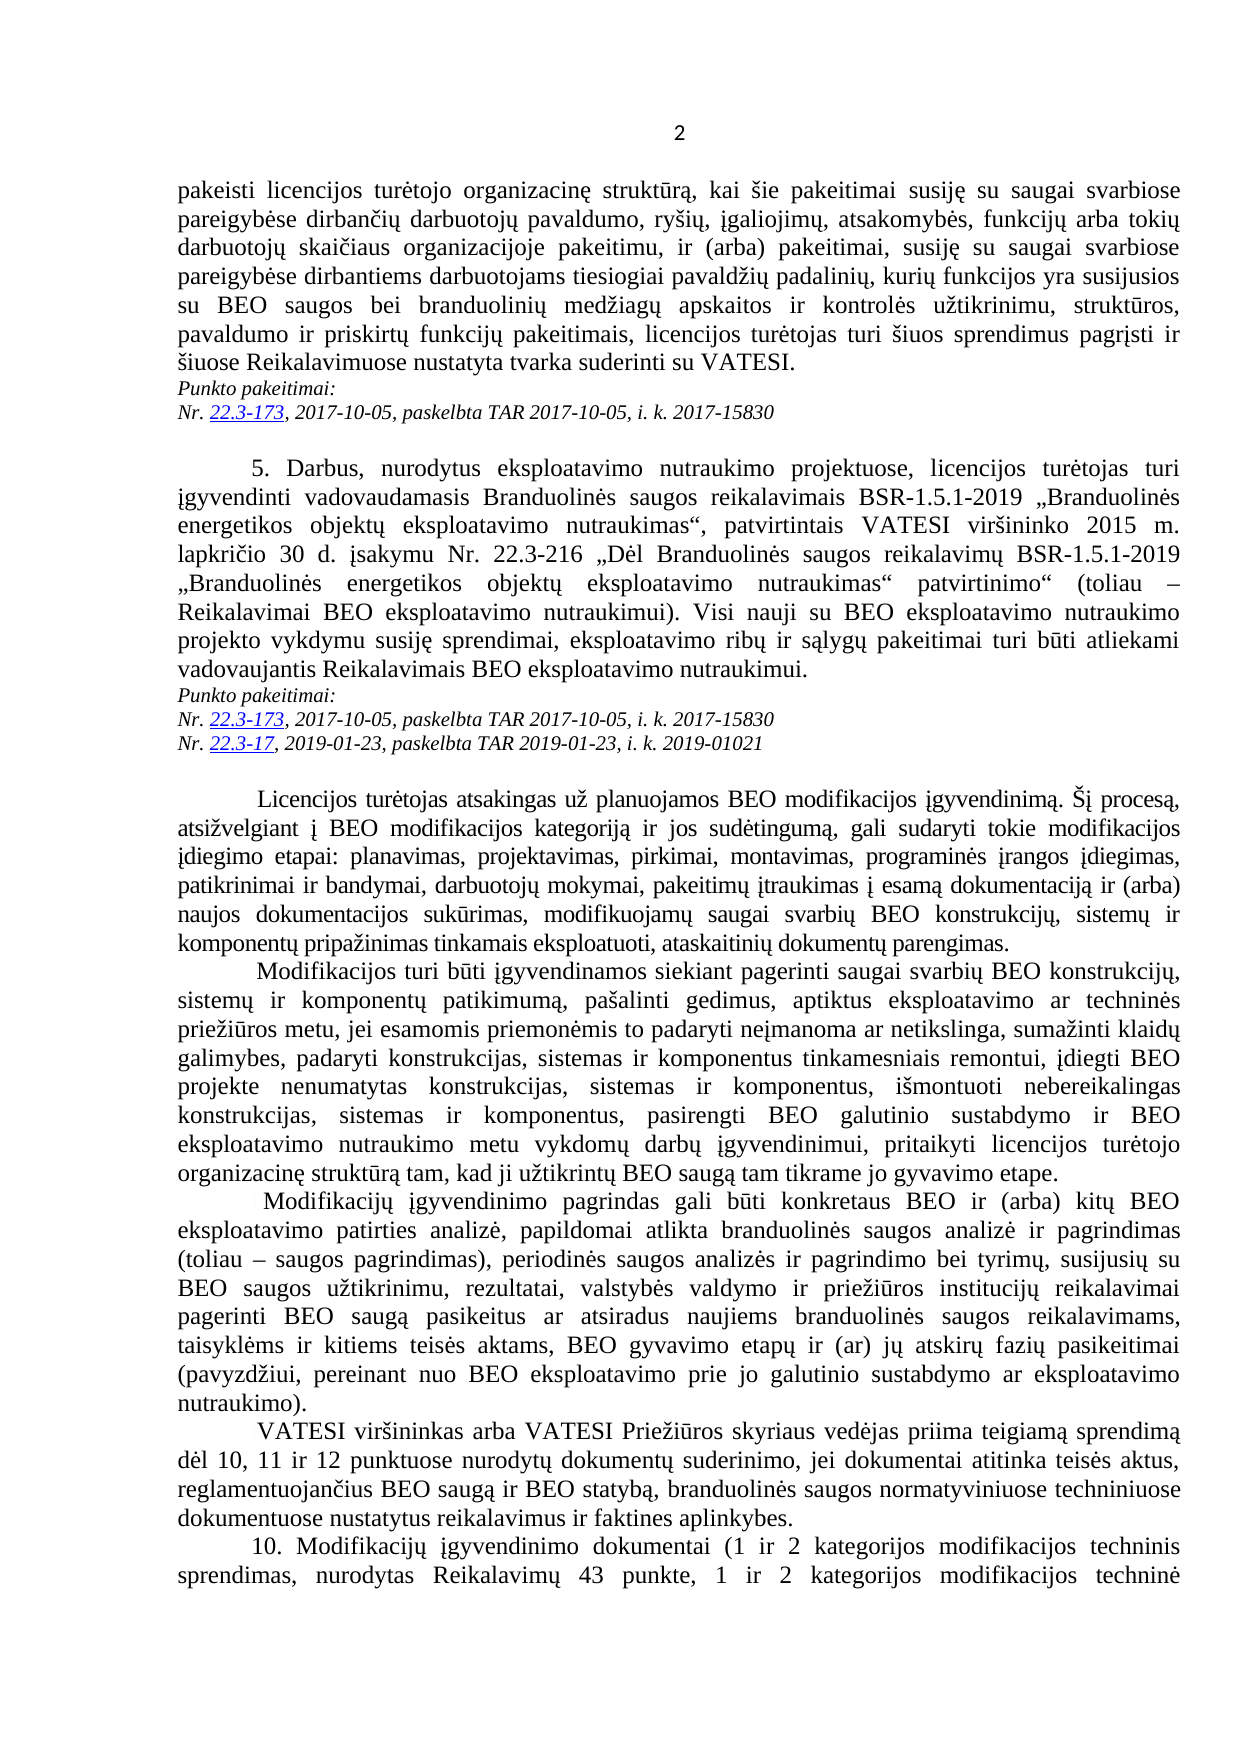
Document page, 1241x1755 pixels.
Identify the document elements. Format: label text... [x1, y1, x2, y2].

text Punkto pakeitimai: [177, 683, 1181, 707]
text Nr. 22.3-173, 2017-10-05, paskelbta TAR 2017-10-05, i. k. 2017-15830 [177, 400, 1181, 424]
text 7. Modifikacijos turi būti įgyvendinamos siekiant pagerinti saugai svarbių BEO konstrukcijų, sistemų ir komponentų patikimumą, pašalinti gedimus, aptiktus eksploatavimo ar techninės priežiūros metu, jei esamomis priemonėmis to padaryti neįmanoma ar netikslinga, sumažinti klaidų galimybes, padaryti konstrukcijas, sistemas ir komponentus tinkamesniais remontui, įdiegti BEO projekte nenumatytas konstrukcijas, sistemas ir komponentus, išmontuoti nebereikalingas konstrukcijas, sistemas ir komponentus, pasirengti BEO galutinio sustabdymo ir BEO eksploatavimo nutraukimo metu vykdomų darbų įgyvendinimui, pritaikyti licencijos turėtojo organizacinę struktūrą tam, kad ji užtikrintų BEO saugą tam tikrame jo gyvavimo etape. [177, 956, 1181, 1186]
text 5. Darbus, nurodytus eksploatavimo nutraukimo projektuose, licencijos turėtojas turi įgyvendinti vadovaudamasis Branduolinės saugos reikalavimais BSR-1.5.1-2019 „Branduolinės energetikos objektų eksploatavimo nutraukimas“, patvirtintais VATESI viršininko 2015 m. lapkričio 30 d. įsakymu Nr. 22.3-216 „Dėl Branduolinės saugos reikalavimų BSR-1.5.1-2019 „Branduolinės energetikos objektų eksploatavimo nutraukimas“ patvirtinimo“ (toliau – Reikalavimai BEO eksploatavimo nutraukimui). Visi nauji su BEO eksploatavimo nutraukimo projekto vykdymu susiję sprendimai, eksploatavimo ribų ir sąlygų pakeitimai turi būti atliekami vadovaujantis Reikalavimais BEO eksploatavimo nutraukimui. [177, 453, 1181, 683]
text Punkto pakeitimai: [177, 376, 1181, 400]
text 9. VATESI viršininkas arba VATESI Priežiūros skyriaus vedėjas priima teigiamą sprendimą dėl 10, 11 ir 12 punktuose nurodytų dokumentų suderinimo, jei dokumentai atitinka teisės aktus, reglamentuojančius BEO saugą ir BEO statybą, branduolinės saugos normatyviniuose techniniuose dokumentuose nustatytus reikalavimus ir faktines aplinkybes. [177, 1416, 1181, 1531]
text 6. Licencijos turėtojas atsakingas už planuojamos BEO modifikacijos įgyvendinimą. Šį procesą, atsižvelgiant į BEO modifikacijos kategoriją ir jos sudėtingumą, gali sudaryti tokie modifikacijos įdiegimo etapai: planavimas, projektavimas, pirkimai, montavimas, programinės įrangos įdiegimas, patikrinimai ir bandymai, darbuotojų mokymai, pakeitimų įtraukimas į esamą dokumentaciją ir (arba) naujos dokumentacijos sukūrimas, modifikuojamų saugai svarbių BEO konstrukcijų, sistemų ir komponentų pripažinimas tinkamais eksploatuoti, ataskaitinių dokumentų parengimas. [177, 784, 1181, 956]
text Nr. 22.3-173, 2017-10-05, paskelbta TAR 2017-10-05, i. k. 2017-15830 [177, 707, 1181, 731]
text 8. Modifikacijų įgyvendinimo pagrindas gali būti konkretaus BEO ir (arba) kitų BEO eksploatavimo patirties analizė, papildomai atlikta branduolinės saugos analizė ir pagrindimas (toliau – saugos pagrindimas), periodinės saugos analizės ir pagrindimo bei tyrimų, susijusių su BEO saugos užtikrinimu, rezultatai, valstybės valdymo ir priežiūros institucijų reikalavimai pagerinti BEO saugą pasikeitus ar atsiradus naujiems branduolinės saugos reikalavimams, taisyklėms ir kitiems teisės aktams, BEO gyvavimo etapų ir (ar) jų atskirų fazių pasikeitimai (pavyzdžiui, pereinant nuo BEO eksploatavimo prie jo galutinio sustabdymo ar eksploatavimo nutraukimo). [177, 1186, 1181, 1416]
text pakeisti licencijos turėtojo organizacinę struktūrą, kai šie pakeitimai susiję su saugai svarbiose pareigybėse dirbančių darbuotojų pavaldumo, ryšių, įgaliojimų, atsakomybės, funkcijų arba tokių darbuotojų skaičiaus organizacijoje pakeitimu, ir (arba) pakeitimai, susiję su saugai svarbiose pareigybėse dirbantiems darbuotojams tiesiogiai pavaldžių padalinių, kurių funkcijos yra susijusios su BEO saugos bei branduolinių medžiagų apskaitos ir kontrolės užtikrinimu, struktūros, pavaldumo ir priskirtų funkcijų pakeitimais, licencijos turėtojas turi šiuos sprendimus pagrįsti ir šiuose Reikalavimuose nustatyta tvarka suderinti su VATESI. [177, 175, 1181, 376]
text Nr. 22.3-17, 2019-01-23, paskelbta TAR 2019-01-23, i. k. 2019-01021 [177, 731, 1181, 755]
text 10. Modifikacijų įgyvendinimo dokumentai (1 ir 2 kategorijos modifikacijos techninis sprendimas, nurodytas Reikalavimų 43 punkte, 1 ir 2 kategorijos modifikacijos techninė [177, 1531, 1181, 1589]
